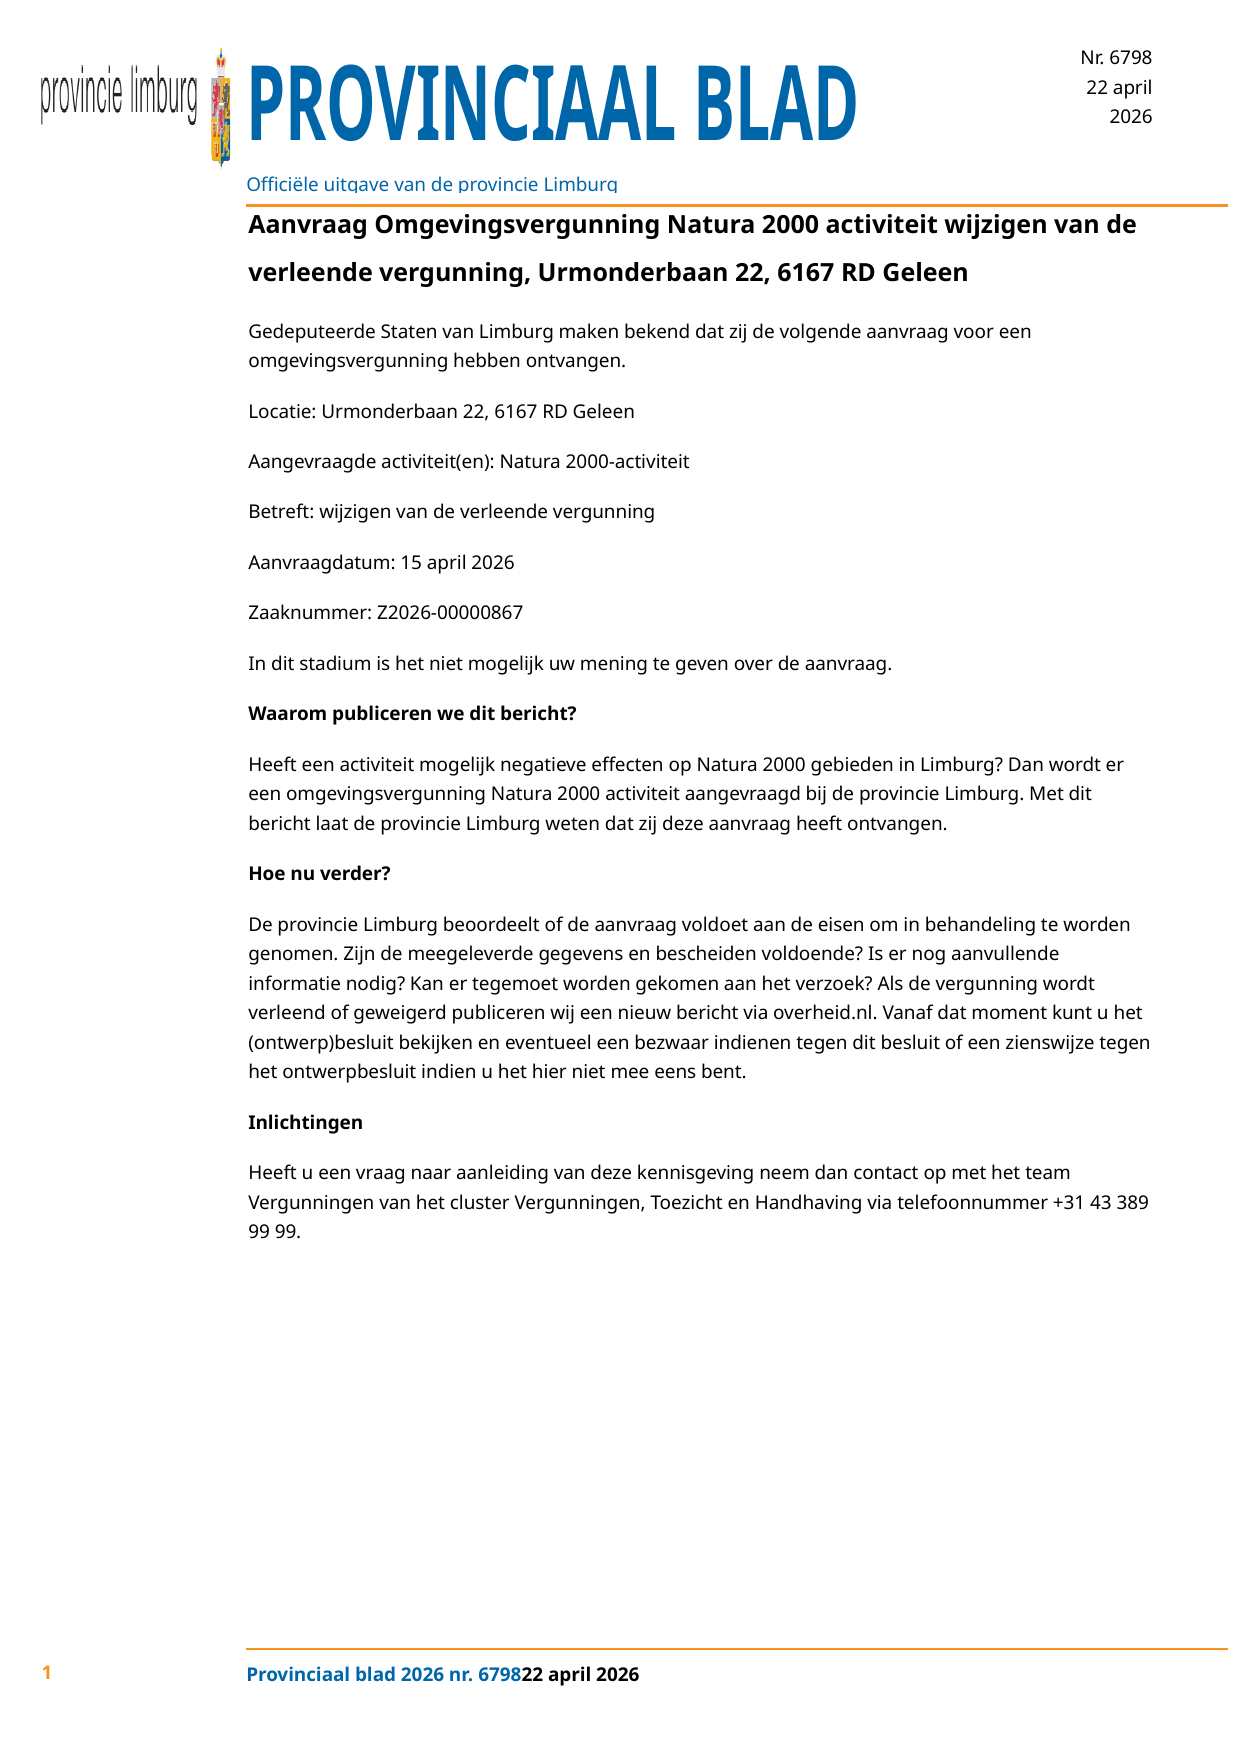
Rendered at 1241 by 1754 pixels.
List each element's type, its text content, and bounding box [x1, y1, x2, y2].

text Waarom publiceren we dit bericht? [248, 700, 1152, 726]
text Heeft een activiteit mogelijk negatieve effecten op Natura 2000 gebieden in Limburg? Dan wordt er een omgevingsvergunning Natura 2000 activiteit aangevraagd bij de provincie Limburg. Met dit bericht laat de provincie Limburg weten dat zij deze aanvraag heeft ontvangen. [248, 751, 1152, 836]
text Aangevraagde activiteit(en): Natura 2000-activiteit [248, 448, 1152, 474]
text Gedeputeerde Staten van Limburg maken bekend dat zij de volgende aanvraag voor een omgevingsvergunning hebben ontvangen. [248, 318, 1152, 373]
picture [41, 47, 231, 172]
text De provincie Limburg beoordeelt of de aanvraag voldoet aan de eisen om in behandeling te worden genomen. Zijn de meegeleverde gegevens en bescheiden voldoende? Is er nog aanvullende informatie nodig? Kan er tegemoet worden gekomen aan het verzoek? Als de vergunning wordt verleend of geweigerd publiceren wij een nieuw bericht via overheid.nl. Vanaf dat moment kunt u het (ontwerp)besluit bekijken en eventueel een bezwaar indienen tegen dit besluit of een zienswijze tegen het ontwerpbesluit indien u het hier niet mee eens bent. [248, 911, 1152, 1084]
text Inlichtingen [248, 1109, 1152, 1135]
text Hoe nu verder? [248, 860, 1152, 886]
text Heeft u een vraag naar aanleiding van deze kennisgeving neem dan contact op met het team Vergunningen van het cluster Vergunningen, Toezicht en Handhaving via telefoonnummer +31 43 389 99 99. [248, 1159, 1152, 1244]
text Aanvraagdatum: 15 april 2026 [248, 549, 1152, 575]
text Aanvraag Omgevingsvergunning Natura 2000 activiteit wijzigen van de verleende vergunning, Urmonderbaan 22, 6167 RD Geleen [248, 207, 1152, 288]
text Locatie: Urmonderbaan 22, 6167 RD Geleen [248, 398, 1152, 424]
text In dit stadium is het niet mogelijk uw mening te geven over de aanvraag. [248, 650, 1152, 676]
text Betreft: wijzigen van de verleende vergunning [248, 499, 1152, 524]
text Zaaknummer: Z2026-00000867 [248, 599, 1152, 625]
